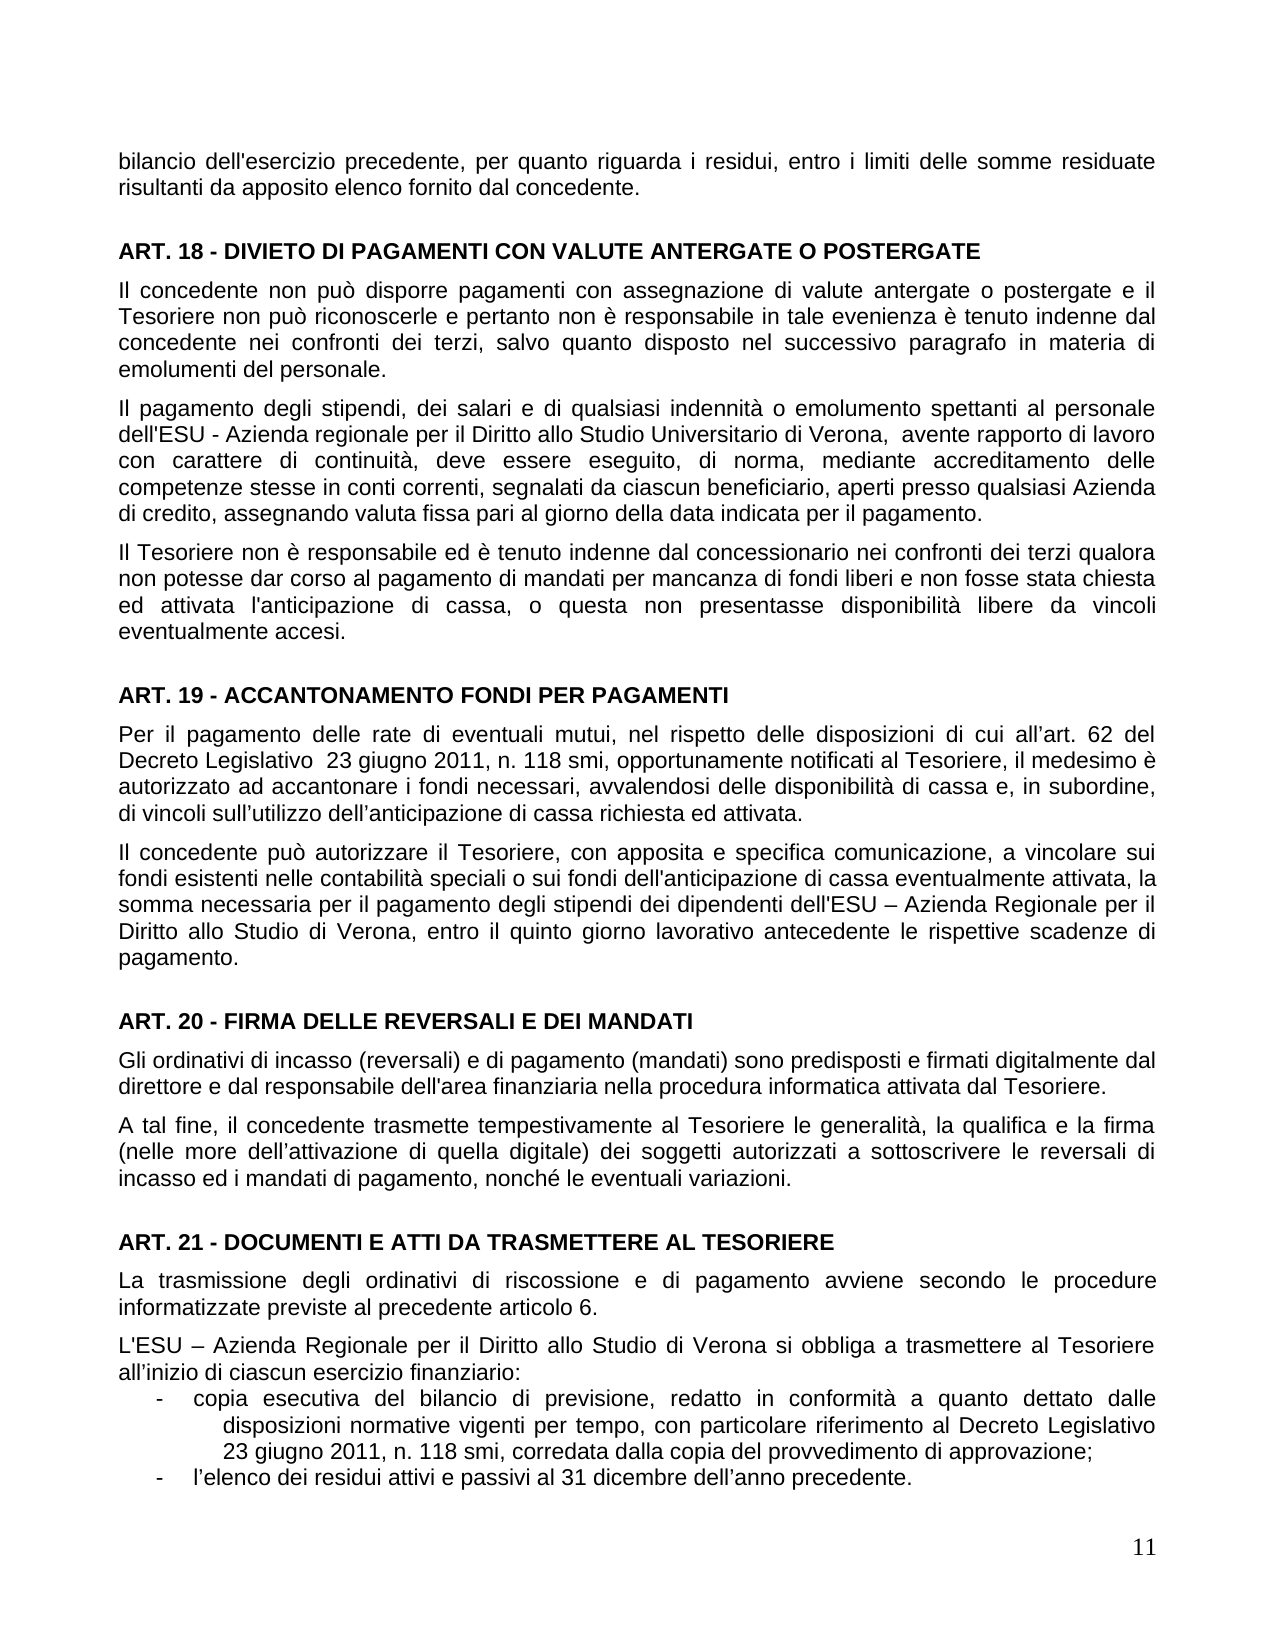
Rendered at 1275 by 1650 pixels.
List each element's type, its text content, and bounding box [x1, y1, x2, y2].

text Gli ordinativi di incasso (reversali) e di pagamento (mandati) sono predisposti e firmati digitalmente dal direttore e dal responsabile dell'area finanziaria nella procedura informatica attivata dal Tesoriere. [118, 1047, 1157, 1099]
text Il concedente non può disporre pagamenti con assegnazione di valute antergate o postergate e il Tesoriere non può riconoscerle e pertanto non è responsabile in tale evenienza è tenuto indenne dal concedente nei confronti dei terzi, salvo quanto disposto nel successivo paragrafo in materia di emolumenti del personale. [118, 277, 1157, 382]
text Il concedente può autorizzare il Tesoriere, con apposita e specifica comunicazione, a vincolare sui fondi esistenti nelle contabilità speciali o sui fondi dell'anticipazione di cassa eventualmente attivata, la somma necessaria per il pagamento degli stipendi dei dipendenti dell'ESU – Azienda Regionale per il Diritto allo Studio di Verona, entro il quinto giorno lavorativo antecedente le rispettive scadenze di pagamento. [118, 838, 1157, 970]
text Per il pagamento delle rate di eventuali mutui, nel rispetto delle disposizioni di cui all’art. 62 del Decreto Legislativo 23 giugno 2011, n. 118 smi, opportunamente notificati al Tesoriere, il medesimo è autorizzato ad accantonare i fondi necessari, avvalendosi delle disponibilità di cassa e, in subordine, di vincoli sull’utilizzo dell’anticipazione di cassa richiesta ed attivata. [118, 721, 1157, 826]
text L'ESU – Azienda Regionale per il Diritto allo Studio di Verona si obbliga a trasmettere al Tesoriere all’inizio di ciascun esercizio finanziario: [118, 1332, 1157, 1385]
text Il pagamento degli stipendi, dei salari e di qualsiasi indennità o emolumento spettanti al personale dell'ESU - Azienda regionale per il Diritto allo Studio Universitario di Verona, avente rapporto di lavoro con carattere di continuità, deve essere eseguito, di norma, mediante accreditamento delle competenze stesse in conti correnti, segnalati da ciascun beneficiario, aperti presso qualsiasi Azienda di credito, assegnando valuta fissa pari al giorno della data indicata per il pagamento. [118, 394, 1157, 526]
text A tal fine, il concedente trasmette tempestivamente al Tesoriere le generalità, la qualifica e la firma (nelle more dell’attivazione di quella digitale) dei soggetti autorizzati a sottoscrivere le reversali di incasso ed i mandati di pagamento, nonché le eventuali variazioni. [118, 1112, 1157, 1191]
list copia esecutiva del bilancio di previsione, redatto in conformità a quanto dettato dalle disposizioni normative vigenti per tempo, con particolare riferimento al Decreto Legislativo 23 giugno 2011, n. 118 smi, corredata dalla copia del provvedimento di approvazione; [156, 1385, 1157, 1464]
text La trasmissione degli ordinativi di riscossione e di pagamento avviene secondo le procedure informatizzate previste al precedente articolo 6. [118, 1267, 1157, 1320]
text ART. 18 - DIVIETO DI PAGAMENTI CON VALUTE ANTERGATE O POSTERGATE [118, 238, 1157, 264]
list l’elenco dei residui attivi e passivi al 31 dicembre dell’anno precedente. [156, 1464, 1157, 1491]
text Il Tesoriere non è responsabile ed è tenuto indenne dal concessionario nei confronti dei terzi qualora non potesse dar corso al pagamento di mandati per mancanza di fondi liberi e non fosse stata chiesta ed attivata l'anticipazione di cassa, o questa non presentasse disponibilità libere da vincoli eventualmente accesi. [118, 539, 1157, 644]
text ART. 19 - ACCANTONAMENTO FONDI PER PAGAMENTI [118, 682, 1157, 708]
text ART. 20 - FIRMA DELLE REVERSALI E DEI MANDATI [118, 1008, 1157, 1034]
text ART. 21 - DOCUMENTI E ATTI DA TRASMETTERE AL TESORIERE [118, 1228, 1157, 1255]
text bilancio dell'esercizio precedente, per quanto riguarda i residui, entro i limiti delle somme residuate risultanti da apposito elenco fornito dal concedente. [118, 148, 1157, 200]
